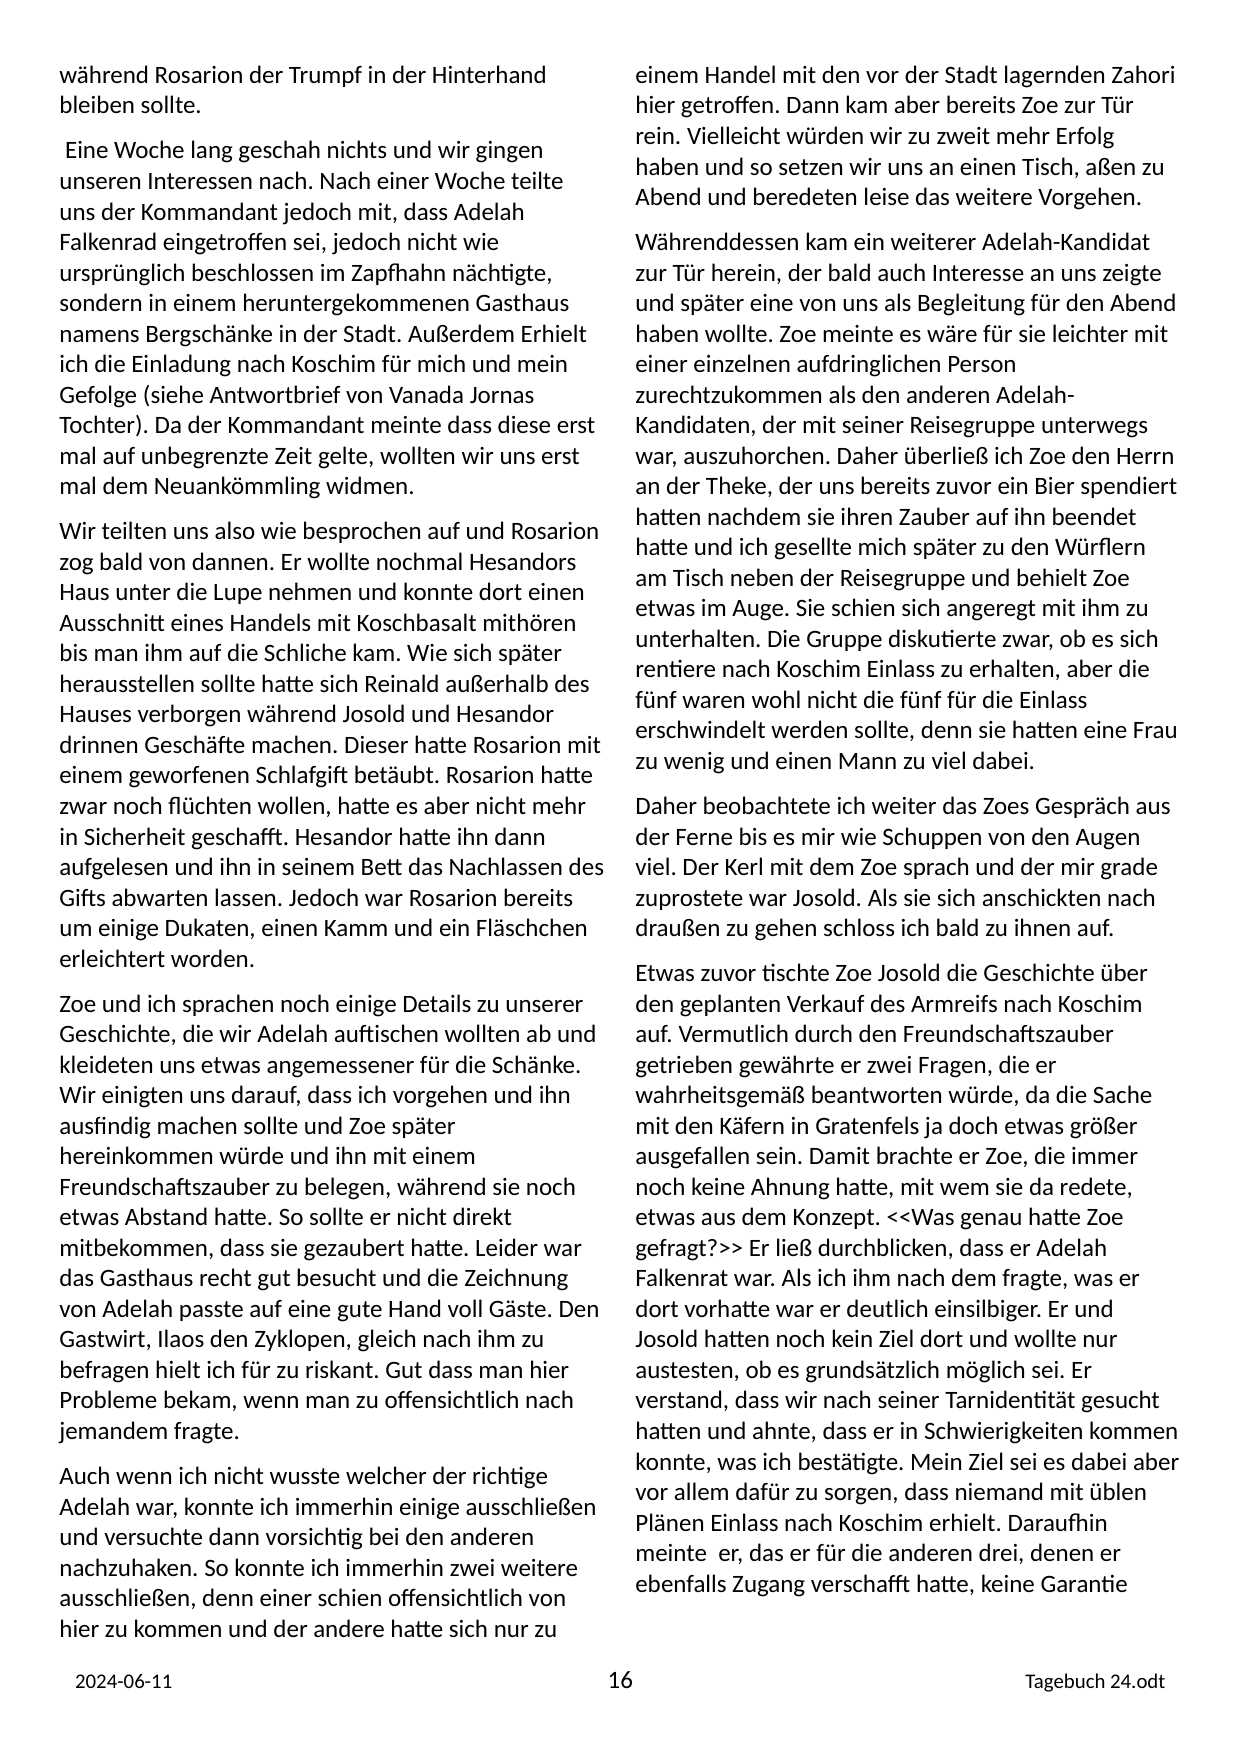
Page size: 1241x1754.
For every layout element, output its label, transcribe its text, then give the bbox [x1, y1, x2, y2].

text Zoe und ich sprachen noch einige Details zu unserer Geschichte, die wir Adelah auftischen wollten ab und kleideten uns etwas angemessener für die Schänke. Wir einigten uns darauf, dass ich vorgehen und ihn ausfindig machen sollte und Zoe später hereinkommen würde und ihn mit einem Freundschaftszauber zu belegen, während sie noch etwas Abstand hatte. So sollte er nicht direkt mitbekommen, dass sie gezaubert hatte. Leider war das Gasthaus recht gut besucht und die Zeichnung von Adelah passte auf eine gute Hand voll Gäste. Den Gastwirt, Ilaos den Zyklopen, gleich nach ihm zu befragen hielt ich für zu riskant. Gut dass man hier Probleme bekam, wenn man zu offensichtlich nach jemandem fragte. [59, 988, 605, 1446]
text Wir teilten uns also wie besprochen auf und Rosarion zog bald von dannen. Er wollte nochmal Hesandors Haus unter die Lupe nehmen und konnte dort einen Ausschnitt eines Handels mit Koschbasalt mithören bis man ihm auf die Schliche kam. Wie sich später herausstellen sollte hatte sich Reinald außerhalb des Hauses verborgen während Josold und Hesandor drinnen Geschäfte machen. Dieser hatte Rosarion mit einem geworfenen Schlafgift betäubt. Rosarion hatte zwar noch flüchten wollen, hatte es aber nicht mehr in Sicherheit geschafft. Hesandor hatte ihn dann aufgelesen und ihn in seinem Bett das Nachlassen des Gifts abwarten lassen. Jedoch war Rosarion bereits um einige Dukaten, einen Kamm und ein Fläschchen erleichtert worden. [59, 516, 605, 973]
text einem Handel mit den vor der Stadt lagernden Zahori hier getroffen. Dann kam aber bereits Zoe zur Tür rein. Vielleicht würden wir zu zweit mehr Erfolg haben und so setzen wir uns an einen Tisch, aßen zu Abend und beredeten leise das weitere Vorgehen. [635, 59, 1181, 212]
text Daher beobachtete ich weiter das Zoes Gespräch aus der Ferne bis es mir wie Schuppen von den Augen viel. Der Kerl mit dem Zoe sprach und der mir grade zuprostete war Josold. Als sie sich anschickten nach draußen zu gehen schloss ich bald zu ihnen auf. [635, 790, 1181, 943]
text Eine Woche lang geschah nichts und wir gingen unseren Interessen nach. Nach einer Woche teilte uns der Kommandant jedoch mit, dass Adelah Falkenrad eingetroffen sei, jedoch nicht wie ursprünglich beschlossen im Zapfhahn nächtigte, sondern in einem heruntergekommenen Gasthaus namens Bergschänke in der Stadt. Außerdem Erhielt ich die Einladung nach Koschim für mich und mein Gefolge (siehe Antwortbrief von Vanada Jornas Tochter). Da der Kommandant meinte dass diese erst mal auf unbegrenzte Zeit gelte, wollten wir uns erst mal dem Neuankömmling widmen. [59, 135, 605, 501]
text Auch wenn ich nicht wusste welcher der richtige Adelah war, konnte ich immerhin einige ausschließen und versuchte dann vorsichtig bei den anderen nachzuhaken. So konnte ich immerhin zwei weitere ausschließen, denn einer schien offensichtlich von hier zu kommen und der andere hatte sich nur zu [59, 1460, 605, 1643]
text Währenddessen kam ein weiterer Adelah-Kandidat zur Tür herein, der bald auch Interesse an uns zeigte und später eine von uns als Begleitung für den Abend haben wollte. Zoe meinte es wäre für sie leichter mit einer einzelnen aufdringlichen Person zurechtzukommen als den anderen Adelah-Kandidaten, der mit seiner Reisegruppe unterwegs war, auszuhorchen. Daher überließ ich Zoe den Herrn an der Theke, der uns bereits zuvor ein Bier spendiert hatten nachdem sie ihren Zauber auf ihn beendet hatte und ich gesellte mich später zu den Würflern am Tisch neben der Reisegruppe und behielt Zoe etwas im Auge. Sie schien sich angeregt mit ihm zu unterhalten. Die Gruppe diskutierte zwar, ob es sich rentiere nach Koschim Einlass zu erhalten, aber die fünf waren wohl nicht die fünf für die Einlass erschwindelt werden sollte, denn sie hatten eine Frau zu wenig und einen Mann zu viel dabei. [635, 226, 1181, 776]
text während Rosarion der Trumpf in der Hinterhand bleiben sollte. [59, 59, 605, 120]
text Etwas zuvor tischte Zoe Josold die Geschichte über den geplanten Verkauf des Armreifs nach Koschim auf. Vermutlich durch den Freundschaftszauber getrieben gewährte er zwei Fragen, die er wahrheitsgemäß beantworten würde, da die Sache mit den Käfern in Gratenfels ja doch etwas größer ausgefallen sein. Damit brachte er Zoe, die immer noch keine Ahnung hatte, mit wem sie da redete, etwas aus dem Konzept. <<Was genau hatte Zoe gefragt?>> Er ließ durchblicken, dass er Adelah Falkenrat war. Als ich ihm nach dem fragte, was er dort vorhatte war er deutlich einsilbiger. Er und Josold hatten noch kein Ziel dort und wollte nur austesten, ob es grundsätzlich möglich sei. Er verstand, dass wir nach seiner Tarnidentität gesucht hatten und ahnte, dass er in Schwierigkeiten kommen konnte, was ich bestätigte. Mein Ziel sei es dabei aber vor allem dafür zu sorgen, dass niemand mit üblen Plänen Einlass nach Koschim erhielt. Daraufhin meinte er, das er für die anderen drei, denen er ebenfalls Zugang verschafft hatte, keine Garantie [635, 957, 1181, 1598]
